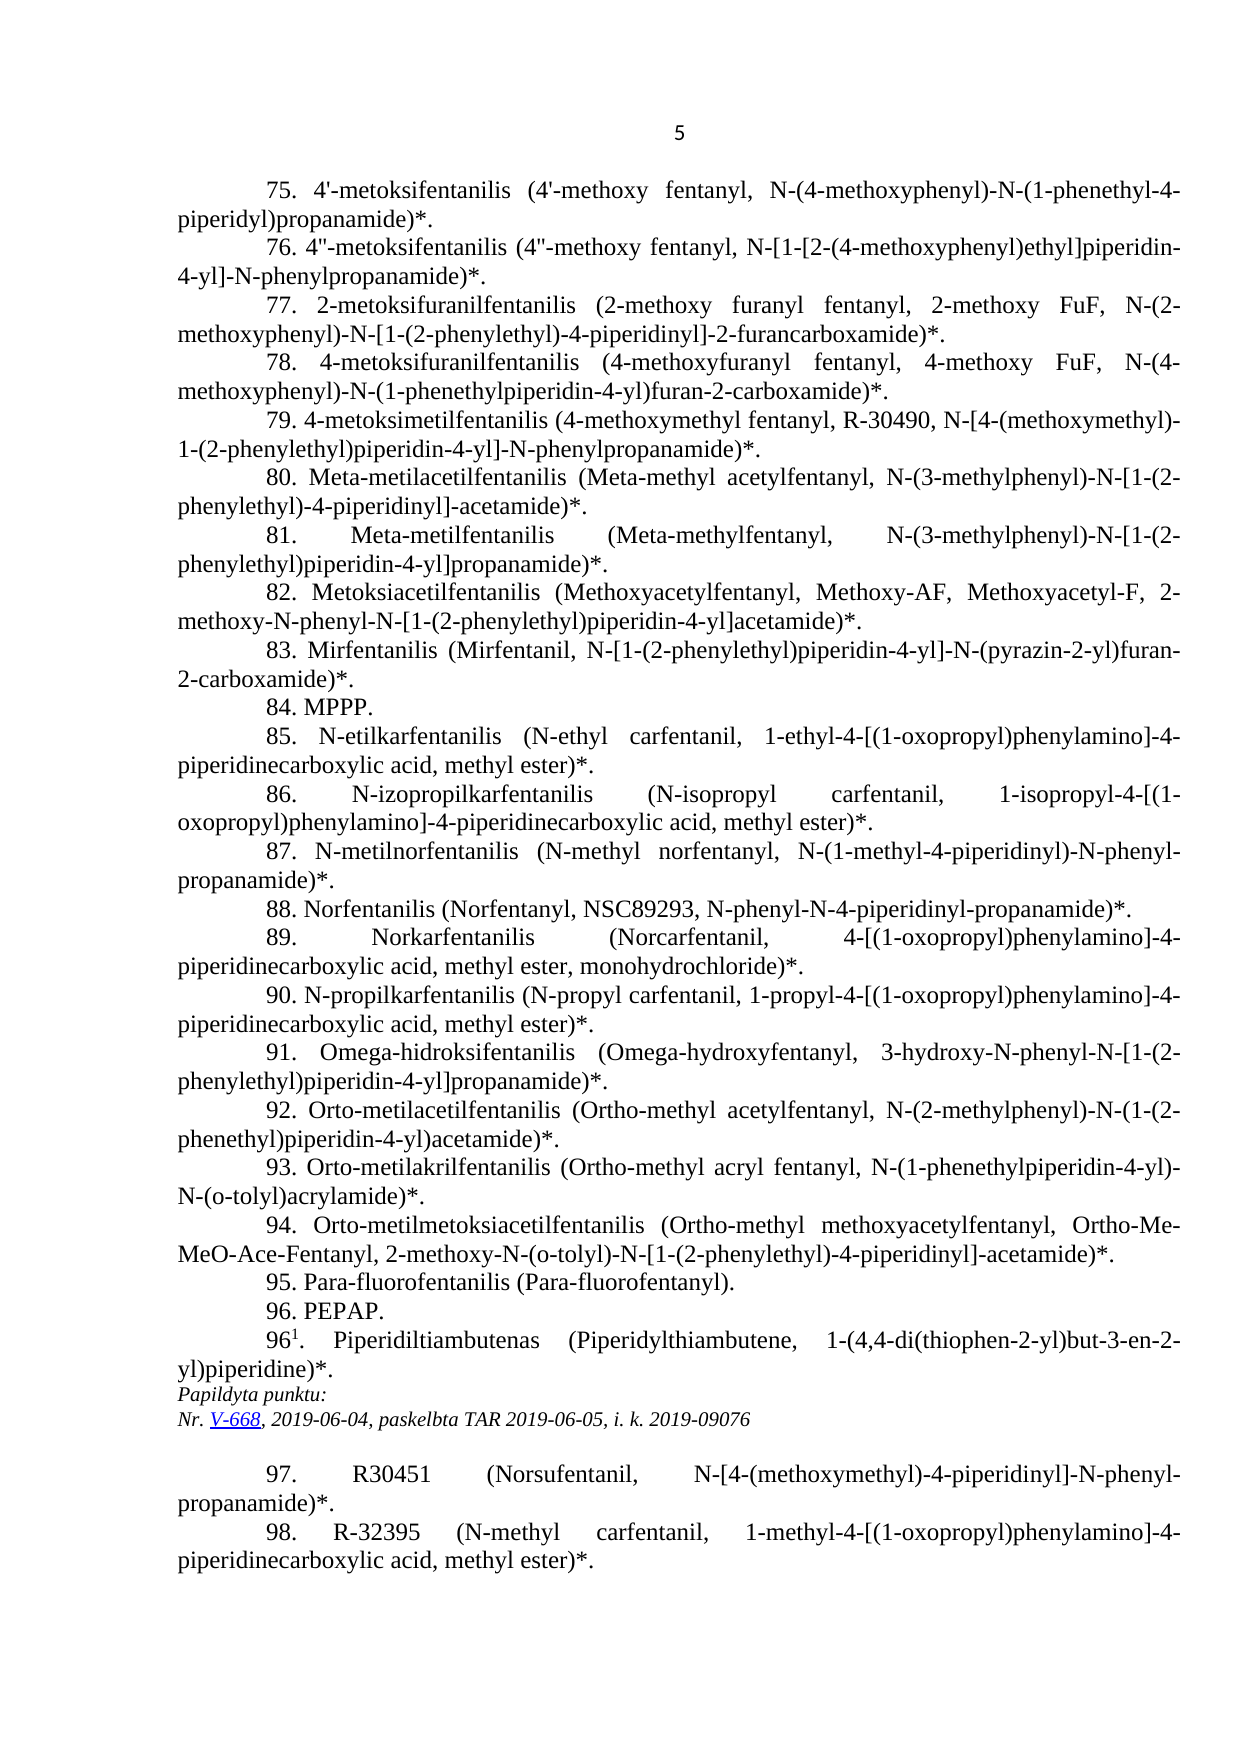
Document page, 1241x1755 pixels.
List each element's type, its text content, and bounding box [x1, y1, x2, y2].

text Papildyta punktu: [177, 1382, 1181, 1406]
text 95. Para-fluorofentanilis (Para-fluorofentanyl). [177, 1267, 1181, 1296]
text 85. N-etilkarfentanilis (N-ethyl carfentanil, 1-ethyl-4-[(1-oxopropyl)phenylamino]-4-piperidinecarboxylic acid, methyl ester)*. [177, 721, 1181, 779]
text 77. 2-metoksifuranilfentanilis (2-methoxy furanyl fentanyl, 2-methoxy FuF, N-(2-methoxyphenyl)-N-[1-(2-phenylethyl)-4-piperidinyl]-2-furancarboxamide)*. [177, 290, 1181, 347]
text 86. N-izopropilkarfentanilis (N-isopropyl carfentanil, 1-isopropyl-4-[(1-oxopropyl)phenylamino]-4-piperidinecarboxylic acid, methyl ester)*. [177, 779, 1181, 836]
text 96. PEPAP. [177, 1296, 1181, 1325]
text 78. 4-metoksifuranilfentanilis (4-methoxyfuranyl fentanyl, 4-methoxy FuF, N-(4-methoxyphenyl)-N-(1-phenethylpiperidin-4-yl)furan-2-carboxamide)*. [177, 347, 1181, 405]
text 961. Piperidiltiambutenas (Piperidylthiambutene, 1-(4,4-di(thiophen-2-yl)but-3-en-2-yl)piperidine)*. [177, 1325, 1181, 1382]
text 80. Meta-metilacetilfentanilis (Meta-methyl acetylfentanyl, N-(3-methylphenyl)-N-[1-(2-phenylethyl)-4-piperidinyl]-acetamide)*. [177, 462, 1181, 520]
text 82. Metoksiacetilfentanilis (Methoxyacetylfentanyl, Methoxy-AF, Methoxyacetyl-F, 2-methoxy-N-phenyl-N-[1-(2-phenylethyl)piperidin-4-yl]acetamide)*. [177, 577, 1181, 635]
text Nr. V-668, 2019-06-04, paskelbta TAR 2019-06-05, i. k. 2019-09076 [177, 1406, 1181, 1431]
text 88. Norfentanilis (Norfentanyl, NSC89293, N-phenyl-N-4-piperidinyl-propanamide)*. [177, 894, 1181, 922]
text 79. 4-metoksimetilfentanilis (4-methoxymethyl fentanyl, R-30490, N-[4-(methoxymethyl)-1-(2-phenylethyl)piperidin-4-yl]-N-phenylpropanamide)*. [177, 405, 1181, 462]
text 93. Orto-metilakrilfentanilis (Ortho-methyl acryl fentanyl, N-(1-phenethylpiperidin-4-yl)-N-(o-tolyl)acrylamide)*. [177, 1152, 1181, 1210]
text 81. Meta-metilfentanilis (Meta-methylfentanyl, N-(3-methylphenyl)-N-[1-(2-phenylethyl)piperidin-4-yl]propanamide)*. [177, 520, 1181, 577]
text 90. N-propilkarfentanilis (N-propyl carfentanil, 1-propyl-4-[(1-oxopropyl)phenylamino]-4-piperidinecarboxylic acid, methyl ester)*. [177, 980, 1181, 1037]
text 83. Mirfentanilis (Mirfentanil, N-[1-(2-phenylethyl)piperidin-4-yl]-N-(pyrazin-2-yl)furan-2-carboxamide)*. [177, 635, 1181, 692]
text 94. Orto-metilmetoksiacetilfentanilis (Ortho-methyl methoxyacetylfentanyl, Ortho-Me-MeO-Ace-Fentanyl, 2-methoxy-N-(o-tolyl)-N-[1-(2-phenylethyl)-4-piperidinyl]-acetamide)*. [177, 1210, 1181, 1267]
text 89. Norkarfentanilis (Norcarfentanil, 4-[(1-oxopropyl)phenylamino]-4-piperidinecarboxylic acid, methyl ester, monohydrochloride)*. [177, 922, 1181, 980]
text 76. 4''-metoksifentanilis (4''-methoxy fentanyl, N-[1-[2-(4-methoxyphenyl)ethyl]piperidin-4-yl]-N-phenylpropanamide)*. [177, 232, 1181, 290]
text 98. R-32395 (N-methyl carfentanil, 1-methyl-4-[(1-oxopropyl)phenylamino]-4-piperidinecarboxylic acid, methyl ester)*. [177, 1517, 1181, 1574]
text 97. R30451 (Norsufentanil, N-[4-(methoxymethyl)-4-piperidinyl]-N-phenyl-propanamide)*. [177, 1459, 1181, 1517]
text 91. Omega-hidroksifentanilis (Omega-hydroxyfentanyl, 3-hydroxy-N-phenyl-N-[1-(2-phenylethyl)piperidin-4-yl]propanamide)*. [177, 1037, 1181, 1095]
text 92. Orto-metilacetilfentanilis (Ortho-methyl acetylfentanyl, N-(2-methylphenyl)-N-(1-(2-phenethyl)piperidin-4-yl)acetamide)*. [177, 1095, 1181, 1152]
text 75. 4'-metoksifentanilis (4'-methoxy fentanyl, N-(4-methoxyphenyl)-N-(1-phenethyl-4-piperidyl)propanamide)*. [177, 175, 1181, 232]
text 87. N-metilnorfentanilis (N-methyl norfentanyl, N-(1-methyl-4-piperidinyl)-N-phenyl-propanamide)*. [177, 836, 1181, 894]
text 84. MPPP. [177, 692, 1181, 721]
